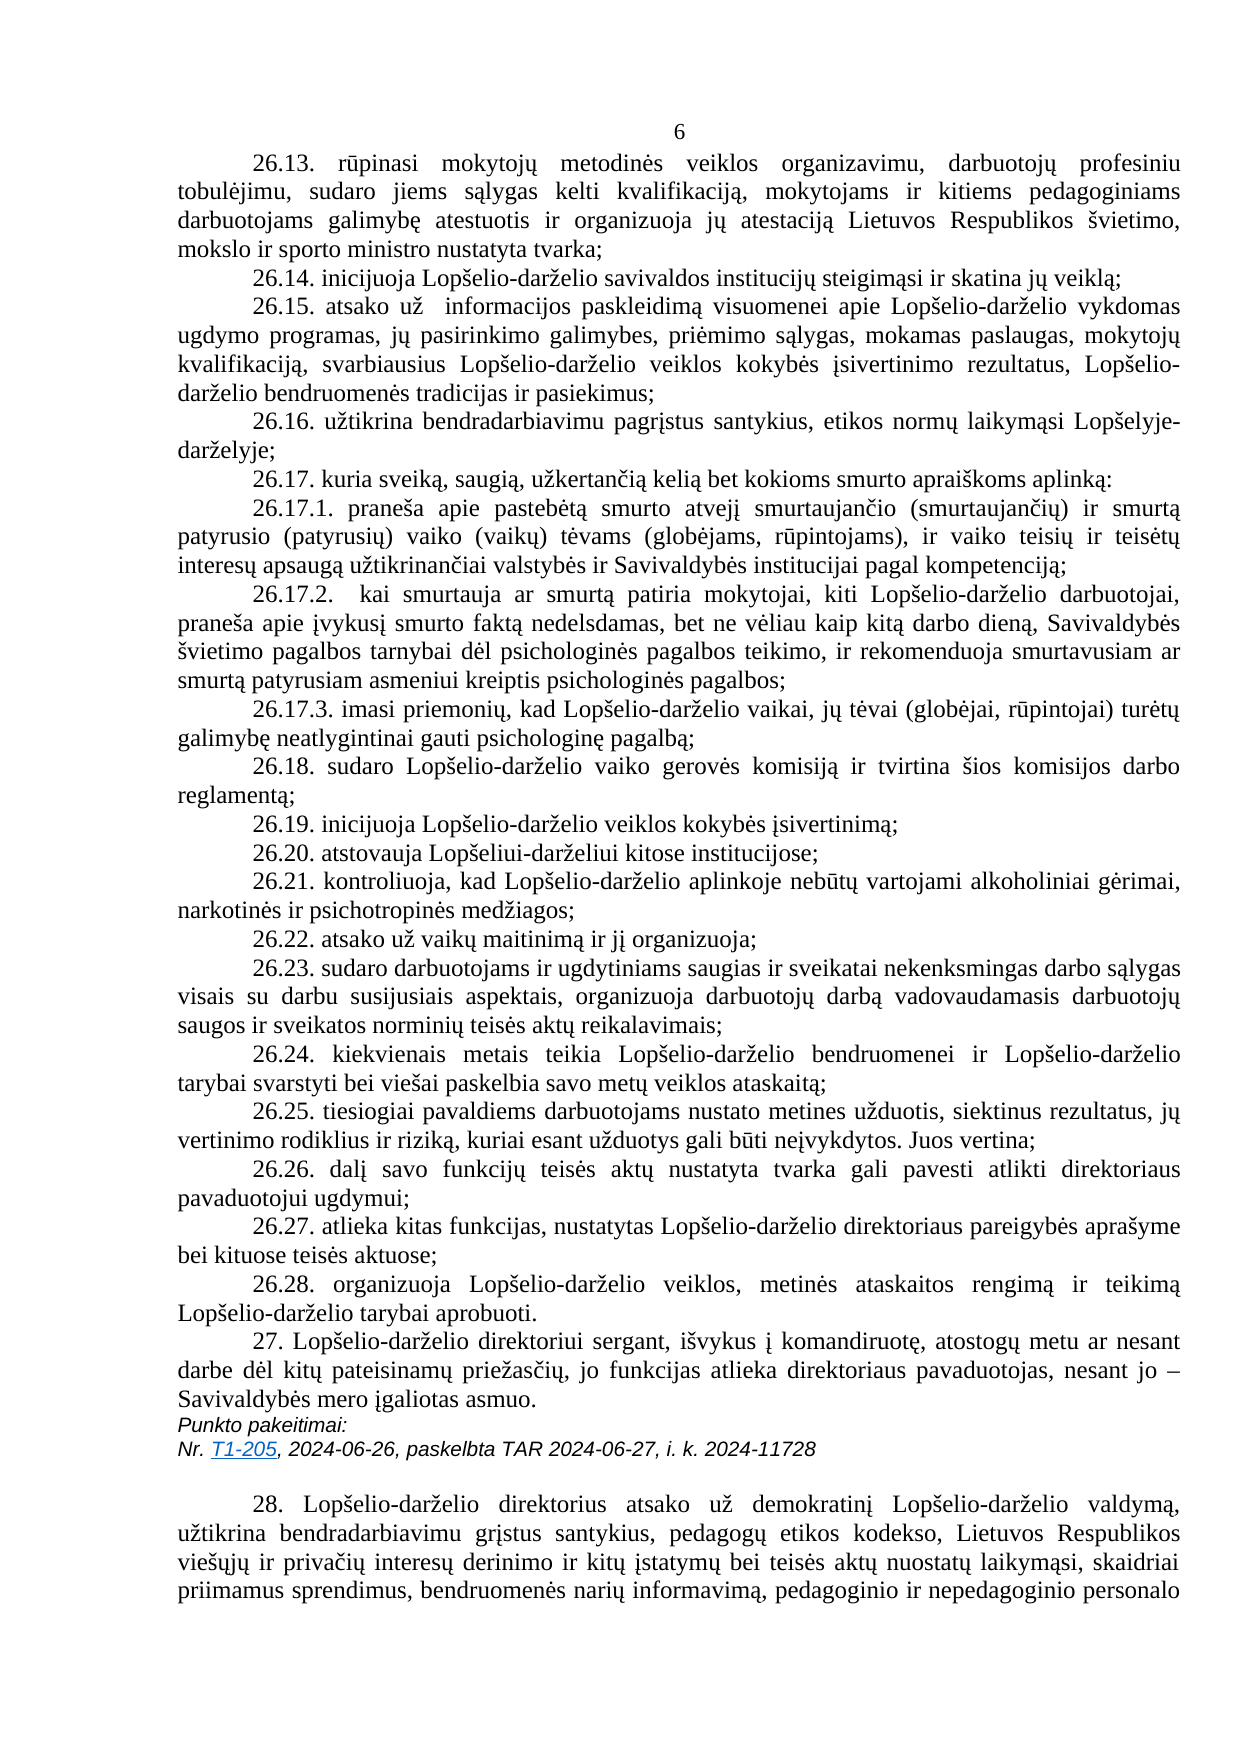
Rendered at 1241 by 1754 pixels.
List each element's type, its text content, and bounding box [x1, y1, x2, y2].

text 26.17. kuria sveiką, saugią, užkertančią kelią bet kokioms smurto apraiškoms aplinką: [177, 464, 1181, 493]
text 26.19. inicijuoja Lopšelio-darželio veiklos kokybės įsivertinimą; [177, 809, 1181, 838]
text 26.27. atlieka kitas funkcijas, nustatytas Lopšelio-darželio direktoriaus pareigybės aprašyme bei kituose teisės aktuose; [177, 1211, 1181, 1269]
text 28. Lopšelio-darželio direktorius atsako už demokratinį Lopšelio-darželio valdymą, užtikrina bendradarbiavimu grįstus santykius, pedagogų etikos kodekso, Lietuvos Respublikos viešųjų ir privačių interesų derinimo ir kitų įstatymų bei teisės aktų nuostatų laikymąsi, skaidriai priimamus sprendimus, bendruomenės narių informavimą, pedagoginio ir nepedagoginio personalo [177, 1489, 1181, 1604]
text 26.17.1. praneša apie pastebėtą smurto atvejį smurtaujančio (smurtaujančių) ir smurtą patyrusio (patyrusių) vaiko (vaikų) tėvams (globėjams, rūpintojams), ir vaiko teisių ir teisėtų interesų apsaugą užtikrinančiai valstybės ir Savivaldybės institucijai pagal kompetenciją; [177, 493, 1181, 579]
text 27. Lopšelio-darželio direktoriui sergant, išvykus į komandiruotę, atostogų metu ar nesant darbe dėl kitų pateisinamų priežasčių, jo funkcijas atlieka direktoriaus pavaduotojas, nesant jo – Savivaldybės mero įgaliotas asmuo. [177, 1326, 1181, 1413]
text 26.23. sudaro darbuotojams ir ugdytiniams saugias ir sveikatai nekenksmingas darbo sąlygas visais su darbu susijusiais aspektais, organizuoja darbuotojų darbą vadovaudamasis darbuotojų saugos ir sveikatos norminių teisės aktų reikalavimais; [177, 953, 1181, 1039]
text 26.16. užtikrina bendradarbiavimu pagrįstus santykius, etikos normų laikymąsi Lopšelyje-darželyje; [177, 406, 1181, 464]
text Punkto pakeitimai: [177, 1413, 1181, 1437]
text 26.15. atsako už informacijos paskleidimą visuomenei apie Lopšelio-darželio vykdomas ugdymo programas, jų pasirinkimo galimybes, priėmimo sąlygas, mokamas paslaugas, mokytojų kvalifikaciją, svarbiausius Lopšelio-darželio veiklos kokybės įsivertinimo rezultatus, Lopšelio-darželio bendruomenės tradicijas ir pasiekimus; [177, 291, 1181, 406]
text 26.13. rūpinasi mokytojų metodinės veiklos organizavimu, darbuotojų profesiniu tobulėjimu, sudaro jiems sąlygas kelti kvalifikaciją, mokytojams ir kitiems pedagoginiams darbuotojams galimybę atestuotis ir organizuoja jų atestaciją Lietuvos Respublikos švietimo, mokslo ir sporto ministro nustatyta tvarka; [177, 148, 1181, 263]
text 26.28. organizuoja Lopšelio-darželio veiklos, metinės ataskaitos rengimą ir teikimą Lopšelio-darželio tarybai aprobuoti. [177, 1269, 1181, 1326]
text 26.21. kontroliuoja, kad Lopšelio-darželio aplinkoje nebūtų vartojami alkoholiniai gėrimai, narkotinės ir psichotropinės medžiagos; [177, 866, 1181, 924]
text 26.26. dalį savo funkcijų teisės aktų nustatyta tvarka gali pavesti atlikti direktoriaus pavaduotojui ugdymui; [177, 1154, 1181, 1211]
text 26.25. tiesiogiai pavaldiems darbuotojams nustato metines užduotis, siektinus rezultatus, jų vertinimo rodiklius ir riziką, kuriai esant užduotys gali būti neįvykdytos. Juos vertina; [177, 1096, 1181, 1154]
text 26.17.2. kai smurtauja ar smurtą patiria mokytojai, kiti Lopšelio-darželio darbuotojai, praneša apie įvykusį smurto faktą nedelsdamas, bet ne vėliau kaip kitą darbo dieną, Savivaldybės švietimo pagalbos tarnybai dėl psichologinės pagalbos teikimo, ir rekomenduoja smurtavusiam ar smurtą patyrusiam asmeniui kreiptis psichologinės pagalbos; [177, 579, 1181, 694]
text 26.17.3. imasi priemonių, kad Lopšelio-darželio vaikai, jų tėvai (globėjai, rūpintojai) turėtų galimybę neatlygintinai gauti psichologinę pagalbą; [177, 694, 1181, 751]
text 26.20. atstovauja Lopšeliui-darželiui kitose institucijose; [177, 838, 1181, 866]
text Nr. T1-205, 2024-06-26, paskelbta TAR 2024-06-27, i. k. 2024-11728 [177, 1437, 1181, 1461]
text 26.22. atsako už vaikų maitinimą ir jį organizuoja; [177, 924, 1181, 953]
text 26.24. kiekvienais metais teikia Lopšelio-darželio bendruomenei ir Lopšelio-darželio tarybai svarstyti bei viešai paskelbia savo metų veiklos ataskaitą; [177, 1039, 1181, 1096]
text 26.14. inicijuoja Lopšelio-darželio savivaldos institucijų steigimąsi ir skatina jų veiklą; [177, 263, 1181, 291]
text 26.18. sudaro Lopšelio-darželio vaiko gerovės komisiją ir tvirtina šios komisijos darbo reglamentą; [177, 751, 1181, 809]
